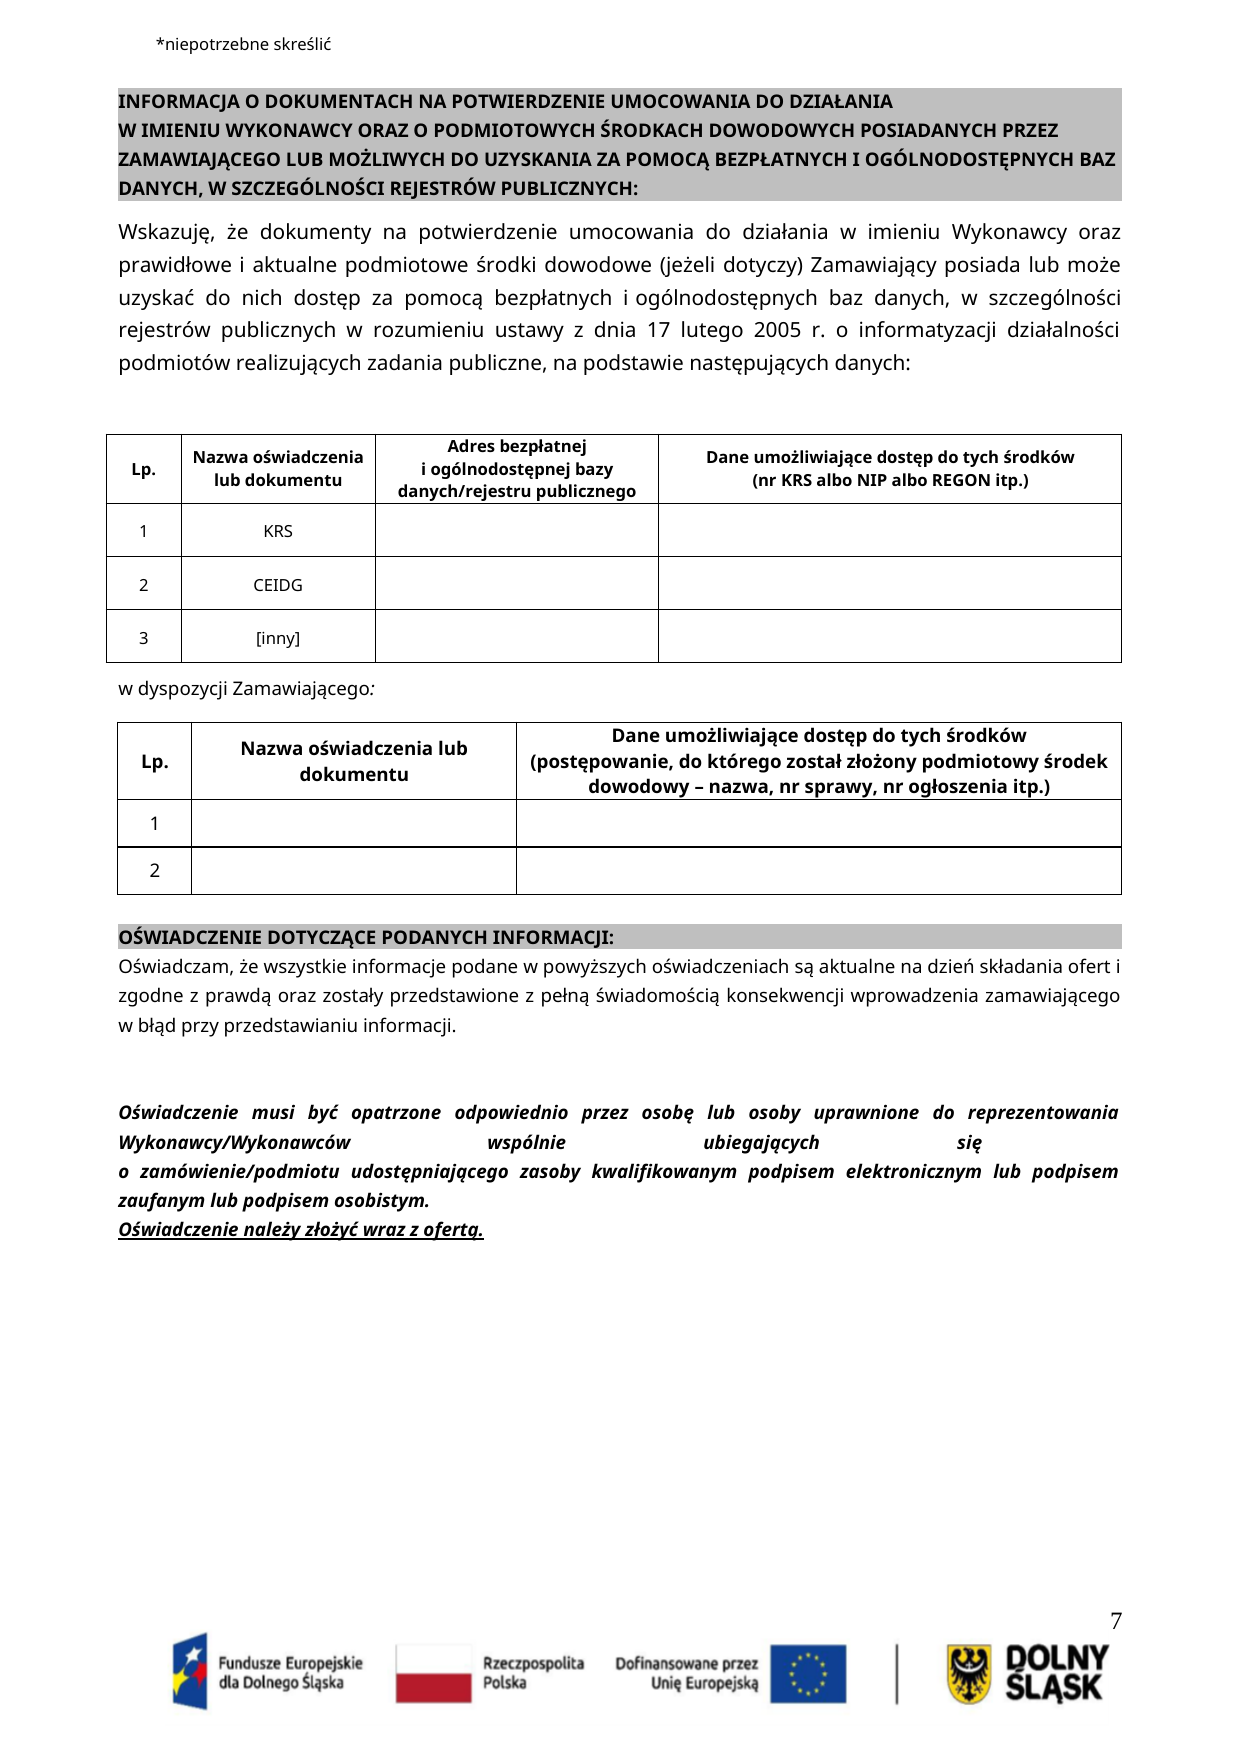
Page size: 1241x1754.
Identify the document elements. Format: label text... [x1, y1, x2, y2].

table_header Dane umożliwiające dostęp do tych środków (postępowanie, do którego został złożony podmiotowy środek dowodowy – nazwa, nr sprawy, nr ogłoszenia itp.) [517, 723, 1121, 799]
table_cell 2 [118, 848, 191, 894]
table_cell [659, 504, 1121, 556]
table_cell [inny] [182, 610, 375, 662]
table_cell [376, 610, 658, 662]
table_cell [659, 610, 1121, 662]
table_cell 1 [118, 800, 191, 846]
table_header Lp. [107, 435, 181, 503]
table_cell [659, 557, 1121, 609]
text Oświadczenie należy złożyć wraz z ofertą. [118, 1217, 1122, 1242]
text INFORMACJA O DOKUMENTACH NA POTWIERDZENIE UMOCOWANIA DO DZIAŁANIA W IMIENIU WYKONAWCY ORAZ O PODMIOTOWYCH ŚRODKACH DOWODOWYCH POSIADANYCH PRZEZ ZAMAWIAJĄCEGO LUB MOŻLIWYCH DO UZYSKANIA ZA POMOCĄ BEZPŁATNYCH I OGÓLNODOSTĘPNYCH BAZ DANYCH, W SZCZEGÓLNOŚCI REJESTRÓW PUBLICZNYCH: [118, 88, 1122, 201]
table_cell [192, 848, 516, 894]
table_header Dane umożliwiające dostęp do tych środków (nr KRS albo NIP albo REGON itp.) [659, 435, 1121, 503]
text w dyspozycji Zamawiającego: [118, 676, 1122, 701]
table_header Lp. [118, 723, 191, 799]
list *niepotrzebne skreślić [156, 33, 1122, 55]
table_cell 3 [107, 610, 181, 662]
table_cell [376, 557, 658, 609]
table_cell [107, 504, 181, 556]
table_cell [376, 504, 658, 556]
table_header Adres bezpłatnej i ogólnodostępnej bazy danych/rejestru publicznego [376, 435, 658, 503]
table_cell KRS [182, 504, 375, 556]
table_cell CEIDG [182, 557, 375, 609]
text Wskazuję, że dokumenty na potwierdzenie umocowania do działania w imieniu Wykonawcy oraz prawidłowe i aktualne podmiotowe środki dowodowe (jeżeli dotyczy) Zamawiający posiada lub może uzyskać do nich dostęp za pomocą bezpłatnych i ogólnodostępnych baz danych, w szczególności rejestrów publicznych w rozumieniu ustawy z dnia 17 lutego 2005 r. o informatyzacji działalności podmiotów realizujących zadania publiczne, na podstawie następujących danych: [118, 217, 1122, 376]
text Oświadczenie musi być opatrzone odpowiednio przez osobę lub osoby uprawnione do reprezentowania Wykonawcy/Wykonawców wspólnie ubiegających się o zamówienie/podmiotu udostępniającego zasoby kwalifikowanym podpisem elektronicznym lub podpisem zaufanym lub podpisem osobistym. [118, 1100, 1122, 1213]
table_cell [517, 848, 1121, 894]
table_cell 2 [107, 557, 181, 609]
table_cell [517, 800, 1121, 846]
table_header Nazwa oświadczenia lub dokumentu [192, 723, 516, 799]
text Oświadczam, że wszystkie informacje podane w powyższych oświadczeniach są aktualne na dzień składania ofert i zgodne z prawdą oraz zostały przedstawione z pełną świadomością konsekwencji wprowadzenia zamawiającego w błąd przy przedstawianiu informacji. [118, 953, 1122, 1037]
table_cell [192, 800, 516, 846]
text OŚWIADCZENIE DOTYCZĄCE PODANYCH INFORMACJI: [118, 924, 1122, 949]
table_header Nazwa oświadczenia lub dokumentu [182, 435, 375, 503]
